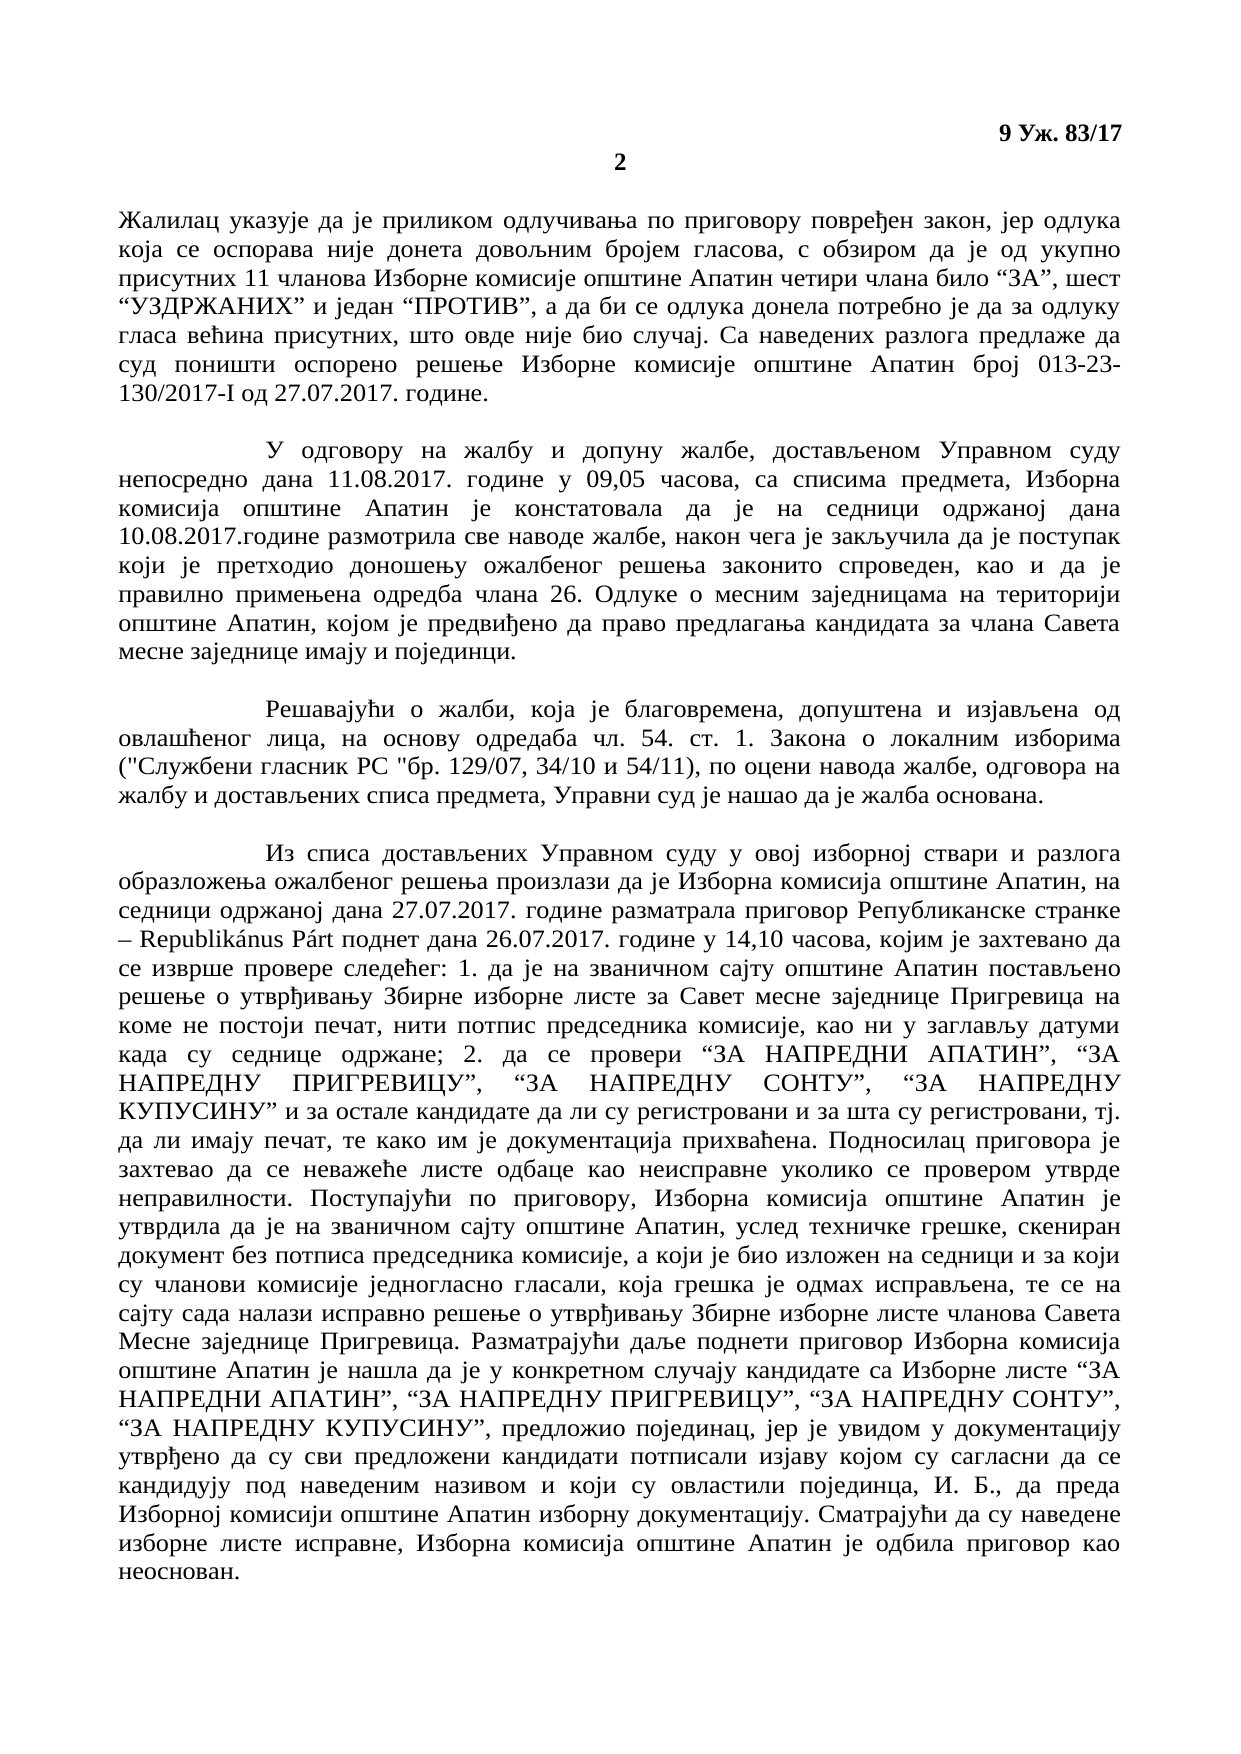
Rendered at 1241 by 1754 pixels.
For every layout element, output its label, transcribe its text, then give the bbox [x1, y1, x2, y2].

text Жалилац указује да је приликом одлучивања по приговору повређен закон, јер одлука која се оспорава није донета довољним бројем гласова, с обзиром да је од укупно присутних 11 чланова Изборне комисије општине Апатин четири члана било “ЗА”, шест “УЗДРЖАНИХ” и један “ПРОТИВ”, а да би се одлука донела потребно је да за одлуку гласа већина присутних, што овде није био случај. Са наведених разлога предлаже да суд поништи оспорено решење Изборне комисије општине Апатин број 013-23-130/2017-I од 27.07.2017. године. [118, 205, 1122, 406]
text Решавајући о жалби, која је благовремена, допуштена и изјављена од овлашћеног лица, на основу одредаба чл. 54. ст. 1. Закона о локалним изборима ("Службени гласник РС "бр. 129/07, 34/10 и 54/11), по оцени навода жалбе, одговора на жалбу и достављених списа предмета, Управни суд је нашао да је жалба основана. [118, 694, 1122, 809]
text Из списа достављених Управном суду у овој изборној ствари и разлога образложења ожалбеног решења произлази да је Изборна комисија општине Апатин, на седници одржаној дана 27.07.2017. године разматрала приговор Републиканске странке – Republikánus Párt поднет дана 26.07.2017. године у 14,10 часова, којим је захтевано да се изврше провере следећег: 1. да је на званичном сајту општине Апатин постављено решење о утврђивању Збирне изборне листе за Савет месне заједнице Пригревица на коме не постоји печат, нити потпис председника комисије, као ни у заглављу датуми када су седнице одржане; 2. да се провери “ЗА НАПРЕДНИ АПАТИН”, “ЗА НАПРЕДНУ ПРИГРЕВИЦУ”, “ЗА НАПРЕДНУ СОНТУ”, “ЗА НАПРЕДНУ КУПУСИНУ” и за остале кандидате да ли су регистровани и за шта су регистровани, тј. да ли имају печат, те како им је документација прихваћена. Подносилац приговора је захтевао да се неважеће листе одбаце као неисправне уколико се провером утврде неправилности. Поступајући по приговору, Изборна комисија општине Апатин је утврдила да је на званичном сајту општине Апатин, услед техничке грешке, скениран документ без потписа председника комисије, а који је био изложен на седници и за који су чланови комисије једногласно гласали, која грешка је одмах исправљена, те се на сајту сада налази исправно решење о утврђивању Збирне изборне листе чланова Савета Месне заједнице Пригревица. Разматрајући даље поднети приговор Изборна комисија општине Апатин је нашла да је у конкретном случају кандидате са Изборне листе “ЗА НАПРЕДНИ АПАТИН”, “ЗА НАПРЕДНУ ПРИГРЕВИЦУ”, “ЗА НАПРЕДНУ СОНТУ”, “ЗА НАПРЕДНУ КУПУСИНУ”, предложио појединац, јер је увидом у документацију утврђено да су сви предложени кандидати потписали изјаву којом су сагласни да се кандидују под наведеним називом и који су овластили појединца, И. Б., да преда Изборној комисији општине Апатин изборну документацију. Сматрајући да су наведене изборне листе исправне, Изборна комисија општине Апатин је одбила приговор као неоснован. [118, 838, 1122, 1585]
text У одговору на жалбу и допуну жалбе, достављеном Управном суду непосредно дана 11.08.2017. године у 09,05 часова, са списима предмета, Изборна комисија општине Апатин је констатовала да је на седници одржаној дана 10.08.2017.године размотрила све наводе жалбе, након чега је закључила да је поступак који је претходио доношењу ожалбеног решења законито спроведен, као и да је правилно примењена одредба члана 26. Одлуке о месним заједницама на територији општине Апатин, којом је предвиђено да право предлагања кандидата за члана Савета месне заједнице имају и појединци. [118, 435, 1122, 665]
